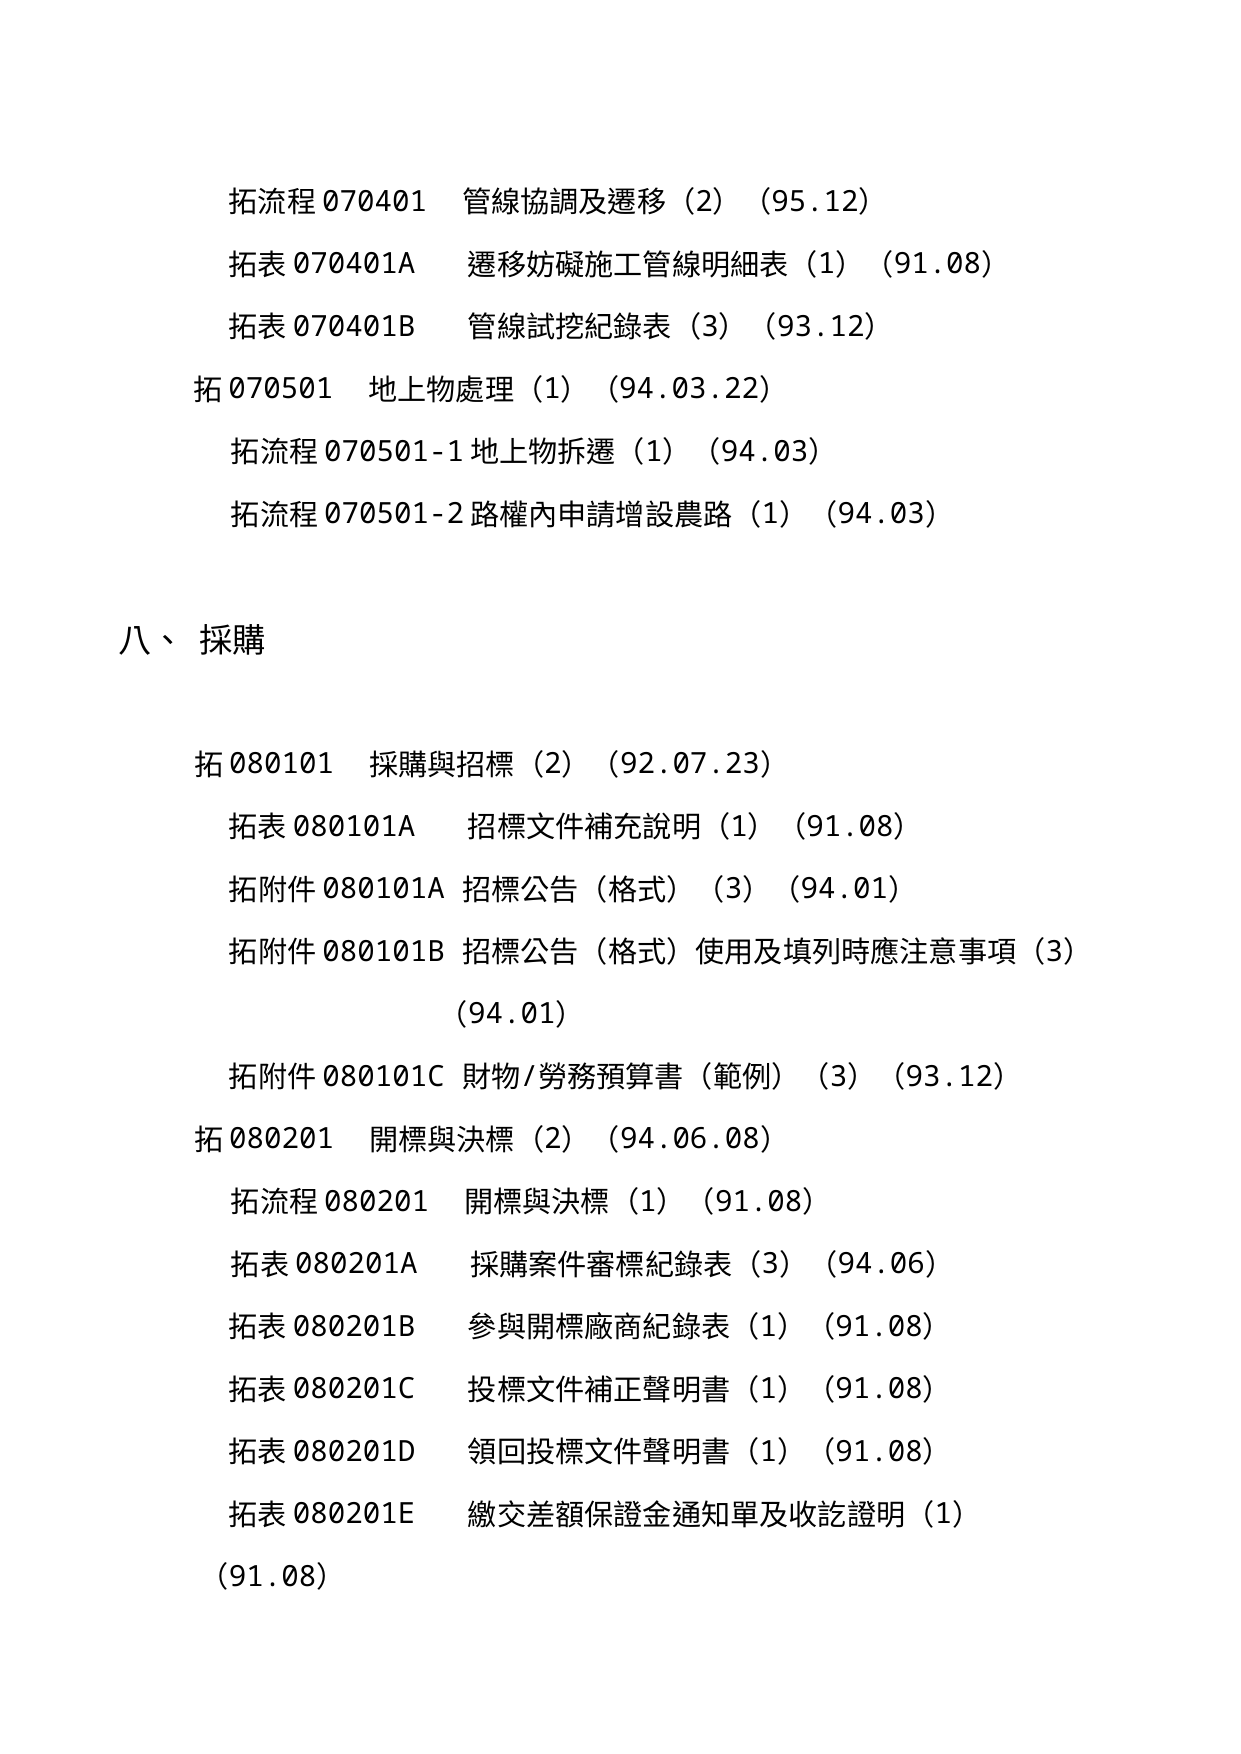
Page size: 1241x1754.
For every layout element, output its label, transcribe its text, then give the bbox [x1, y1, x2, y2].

text 拓流程070501-1地上物拆遷（1）（94.03） [199, 408, 1122, 471]
text 拓表080201A 採購案件審標紀錄表（3）（94.06） [199, 1221, 1122, 1283]
text 拓附件080101C 財物/勞務預算書（範例）（3）（93.12） [229, 1033, 1122, 1096]
text 拓流程070401 管線協調及遷移（2）（95.12） [199, 158, 1122, 221]
text 拓附件080101A 招標公告（格式）（3）（94.01） [229, 846, 1122, 908]
text 拓080101 採購與招標（2）（92.07.23） [194, 721, 1122, 783]
text 拓附件080101B 招標公告（格式）使用及填列時應注意事項（3）（94.01） [229, 908, 1122, 1033]
text 拓表070401B 管線試挖紀錄表（3）（93.12） [199, 283, 1122, 346]
text 拓流程070501-2路權內申請增設農路（1）（94.03） [199, 471, 1122, 533]
text 拓表080201D 領回投標文件聲明書（1）（91.08） [199, 1408, 1122, 1471]
text 拓表080201B 參與開標廠商紀錄表（1）（91.08） [199, 1283, 1122, 1346]
text 拓080201 開標與決標（2）（94.06.08） [194, 1096, 1122, 1158]
text 拓表070401A 遷移妨礙施工管線明細表（1）（91.08） [199, 221, 1122, 283]
text 拓流程080201 開標與決標（1）（91.08） [199, 1158, 1122, 1221]
text 拓表080201C 投標文件補正聲明書（1）（91.08） [199, 1346, 1122, 1408]
text 八、 採購 [118, 596, 1122, 658]
text 拓表080201E 繳交差額保證金通知單及收訖證明（1）（91.08） [199, 1471, 1122, 1596]
text 拓070501 地上物處理（1）（94.03.22） [193, 346, 1122, 408]
text 拓表080101A 招標文件補充說明（1）（91.08） [199, 783, 1122, 846]
